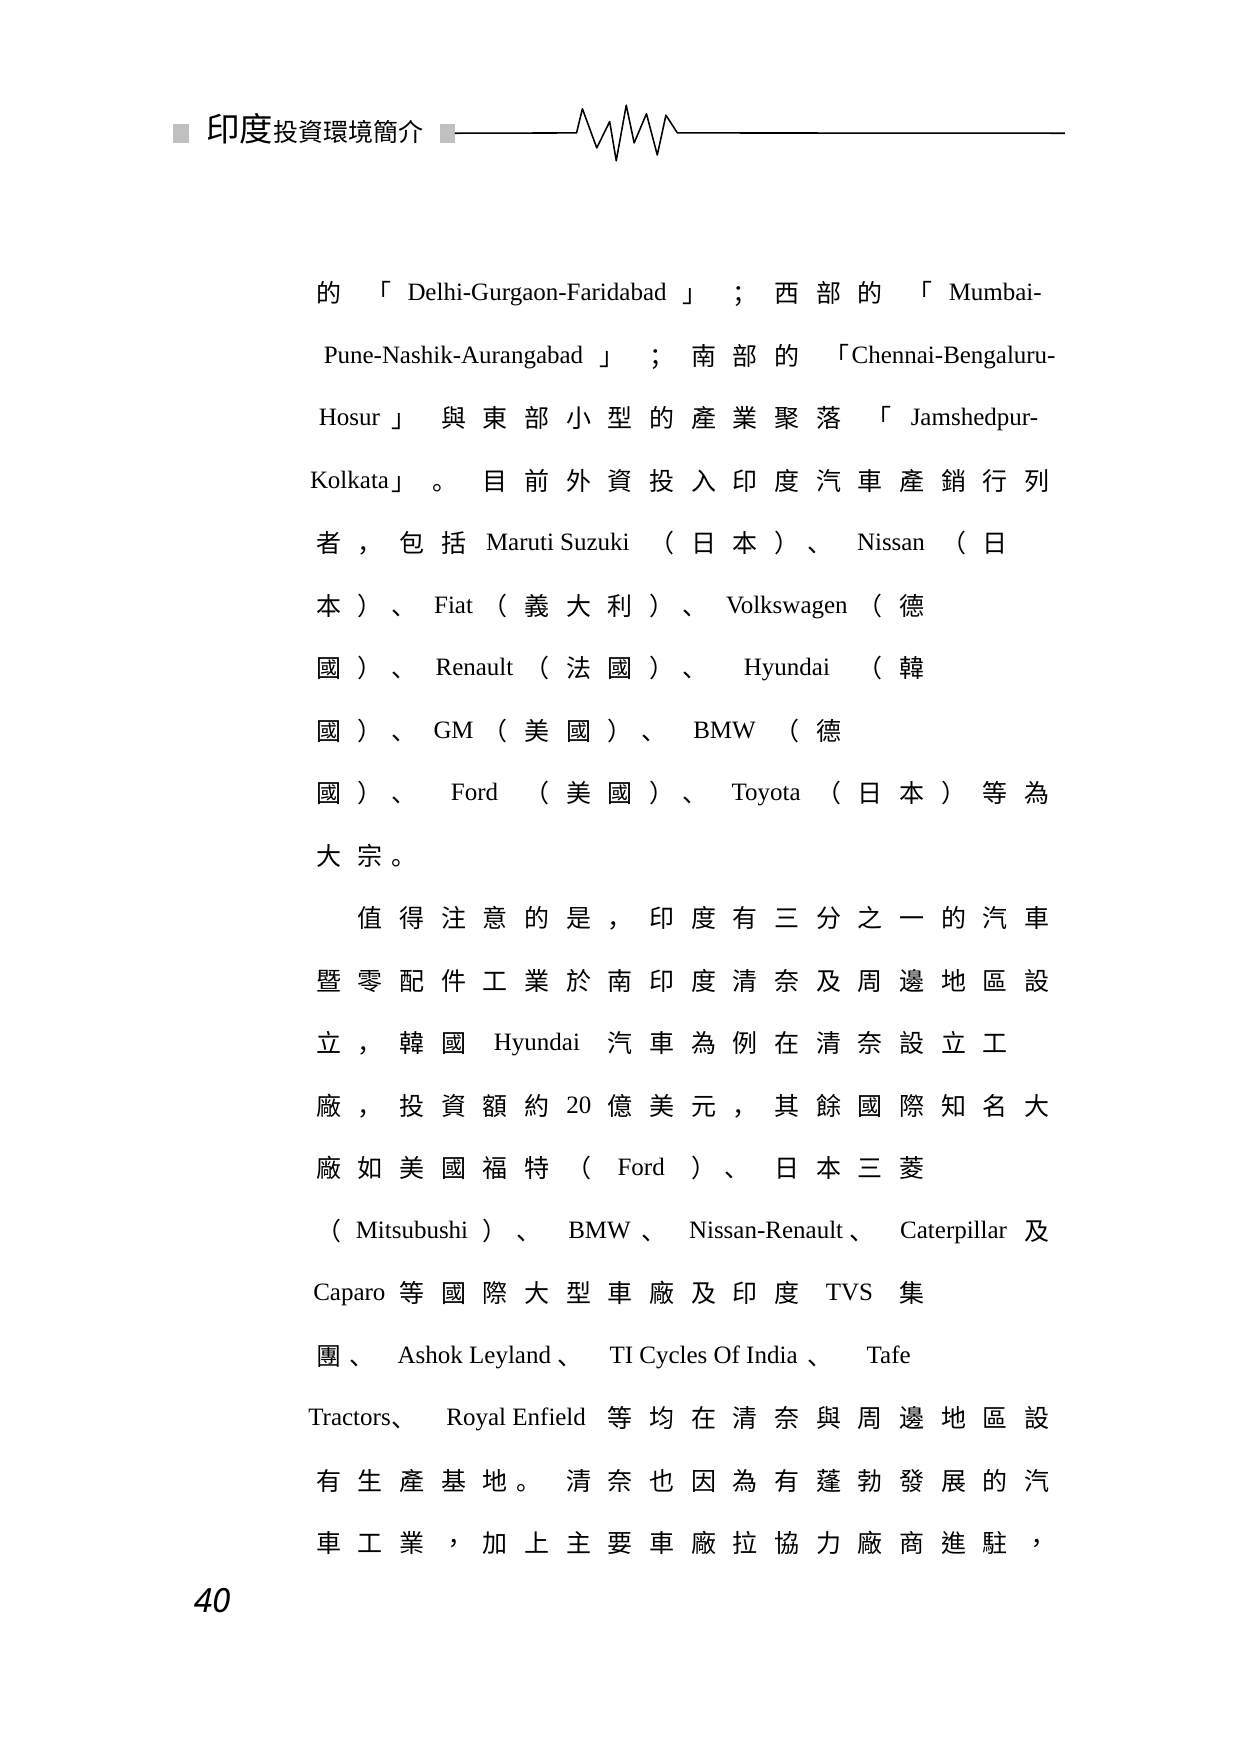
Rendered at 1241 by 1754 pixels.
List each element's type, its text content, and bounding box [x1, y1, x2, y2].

text 的「Delhi-Gurgaon-Faridabad」；西部的「Mumbai-Pune-Nashik-Aurangabad」；南部的「Chennai-Bengaluru-Hosur」與東部小型的產業聚落「Jamshedpur-Kolkata」。目前外資投入印度汽車產銷行列者，包括Maruti Suzuki（日本）、Nissan（日本）、Fiat（義大利）、Volkswagen（德國）、Renault（法國）、Hyundai（韓國）、GM（美國）、BMW（德國）、Ford（美國）、Toyota（日本）等為大宗。 [281, 250, 1058, 875]
text 值得注意的是，印度有三分之一的汽車暨零配件工業於南印度清奈及周邊地區設立，韓國Hyundai汽車為例在清奈設立工廠，投資額約20億美元，其餘國際知名大廠如美國福特（Ford）、日本三菱（Mitsubushi）、BMW、Nissan-Renault、Caterpillar及Caparo等國際大型車廠及印度TVS集團、Ashok Leyland、TI Cycles Of India、Tafe Tractors、Royal Enfield等均在清奈與周邊地區設有生產基地。清奈也因為有蓬勃發展的汽車工業，加上主要車廠拉協力廠商進駐， [281, 875, 1058, 1563]
